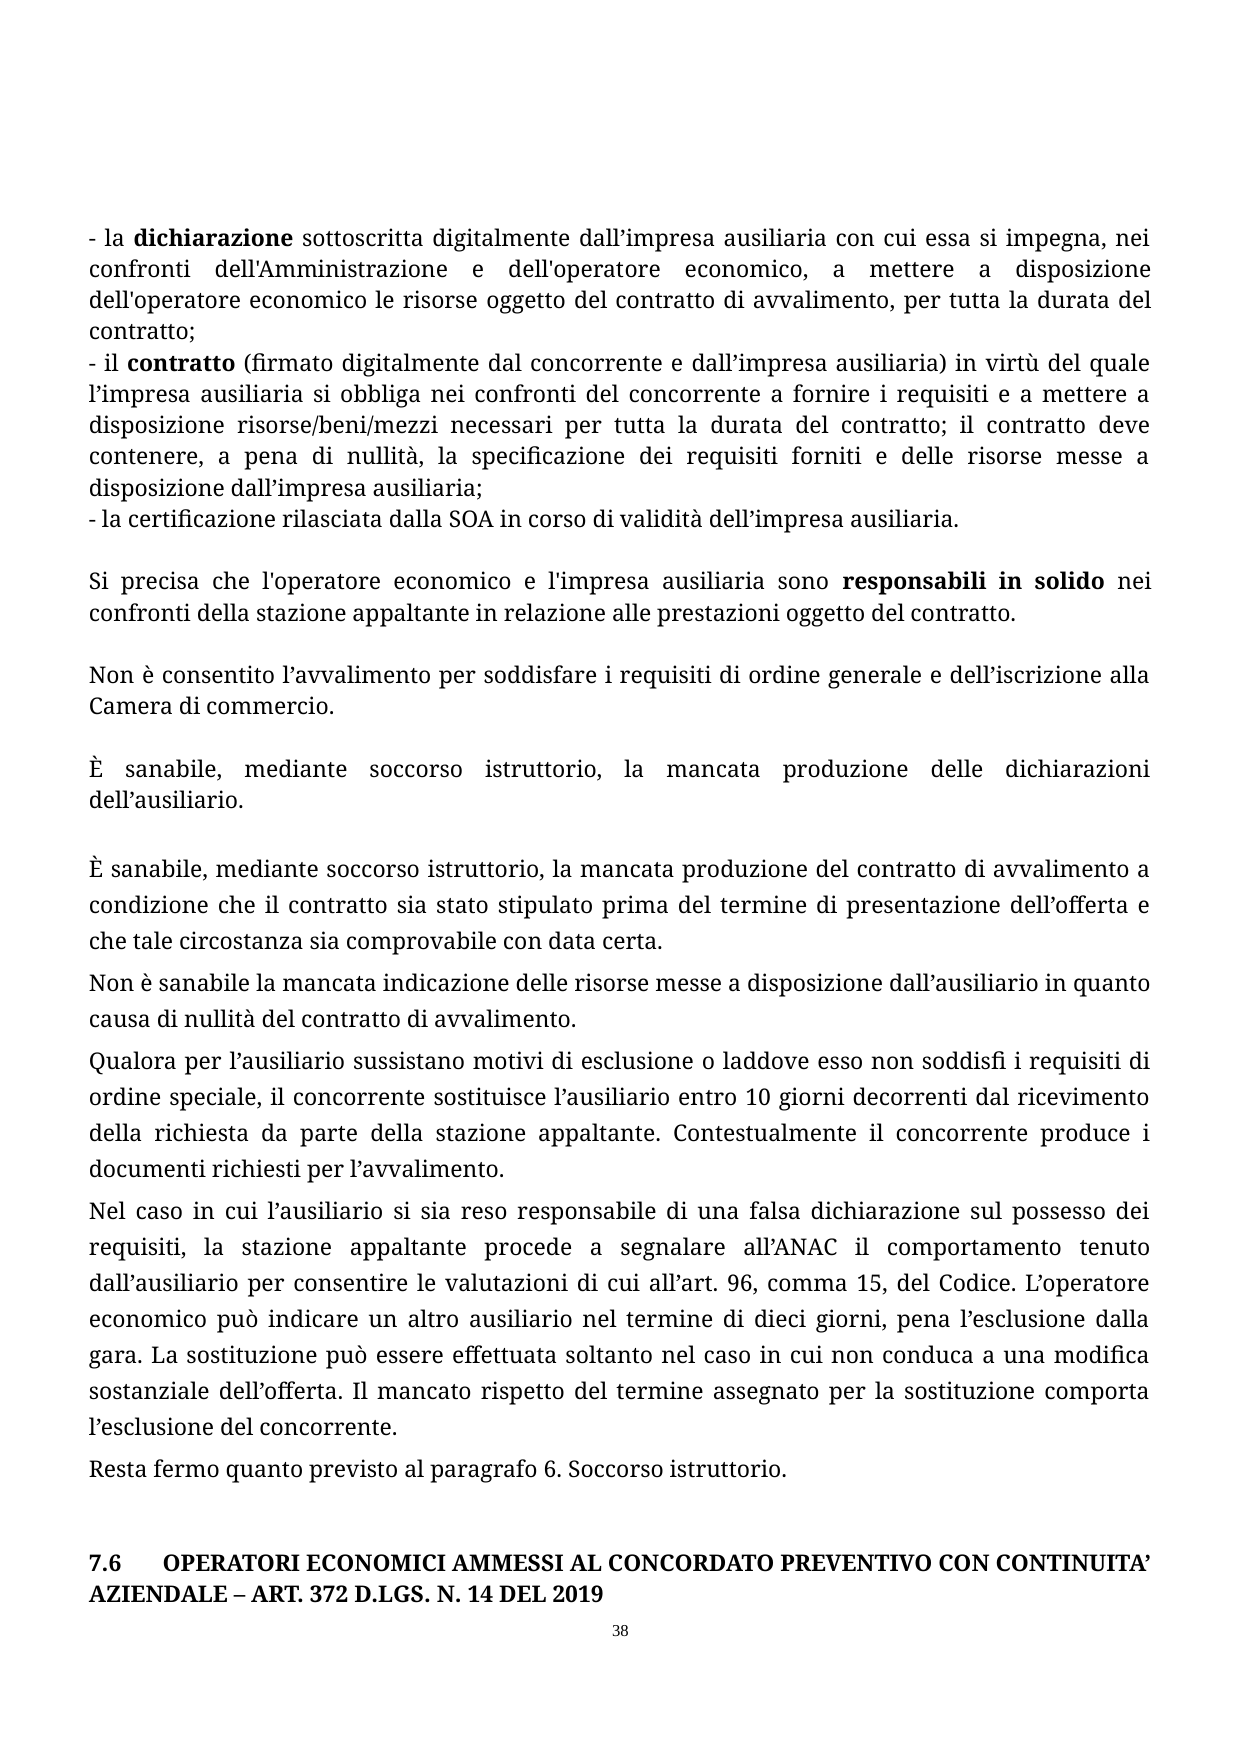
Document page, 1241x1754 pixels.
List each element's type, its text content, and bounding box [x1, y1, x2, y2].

text - il contratto (firmato digitalmente dal concorrente e dall’impresa ausiliaria) in virtù del quale l’impresa ausiliaria si obbliga nei confronti del concorrente a fornire i requisiti e a mettere a disposizione risorse/beni/mezzi necessari per tutta la durata del contratto; il contratto deve contenere, a pena di nullità, la specificazione dei requisiti forniti e delle risorse messe a disposizione dall’impresa ausiliaria; [89, 347, 1152, 503]
text - la certificazione rilasciata dalla SOA in corso di validità dell’impresa ausiliaria. [89, 503, 1152, 534]
text È sanabile, mediante soccorso istruttorio, la mancata produzione delle dichiarazioni dell’ausiliario. [89, 753, 1152, 815]
text 7.6 OPERATORI ECONOMICI AMMESSI AL CONCORDATO PREVENTIVO CON CONTINUITA’ AZIENDALE – ART. 372 D.LGS. N. 14 DEL 2019 [89, 1547, 1152, 1609]
text Resta fermo quanto previsto al paragrafo 6. Soccorso istruttorio. [89, 1453, 1152, 1484]
text - la dichiarazione sottoscritta digitalmente dall’impresa ausiliaria con cui essa si impegna, nei confronti dell'Amministrazione e dell'operatore economico, a mettere a disposizione dell'operatore economico le risorse oggetto del contratto di avvalimento, per tutta la durata del contratto; [89, 222, 1152, 347]
text Non è sanabile la mancata indicazione delle risorse messe a disposizione dall’ausiliario in quanto causa di nullità del contratto di avvalimento. [89, 967, 1152, 1034]
text Si precisa che l'operatore economico e l'impresa ausiliaria sono responsabili in solido nei confronti della stazione appaltante in relazione alle prestazioni oggetto del contratto. [89, 565, 1152, 628]
text Qualora per l’ausiliario sussistano motivi di esclusione o laddove esso non soddisfi i requisiti di ordine speciale, il concorrente sostituisce l’ausiliario entro 10 giorni decorrenti dal ricevimento della richiesta da parte della stazione appaltante. Contestualmente il concorrente produce i documenti richiesti per l’avvalimento. [89, 1045, 1152, 1184]
text Non è consentito l’avvalimento per soddisfare i requisiti di ordine generale e dell’iscrizione alla Camera di commercio. [89, 659, 1152, 722]
text Nel caso in cui l’ausiliario si sia reso responsabile di una falsa dichiarazione sul possesso dei requisiti, la stazione appaltante procede a segnalare all’ANAC il comportamento tenuto dall’ausiliario per consentire le valutazioni di cui all’art. 96, comma 15, del Codice. L’operatore economico può indicare un altro ausiliario nel termine di dieci giorni, pena l’esclusione dalla gara. La sostituzione può essere effettuata soltanto nel caso in cui non conduca a una modifica sostanziale dell’offerta. Il mancato rispetto del termine assegnato per la sostituzione comporta l’esclusione del concorrente. [89, 1195, 1152, 1442]
text È sanabile, mediante soccorso istruttorio, la mancata produzione del contratto di avvalimento a condizione che il contratto sia stato stipulato prima del termine di presentazione dell’offerta e che tale circostanza sia comprovabile con data certa. [89, 853, 1152, 956]
